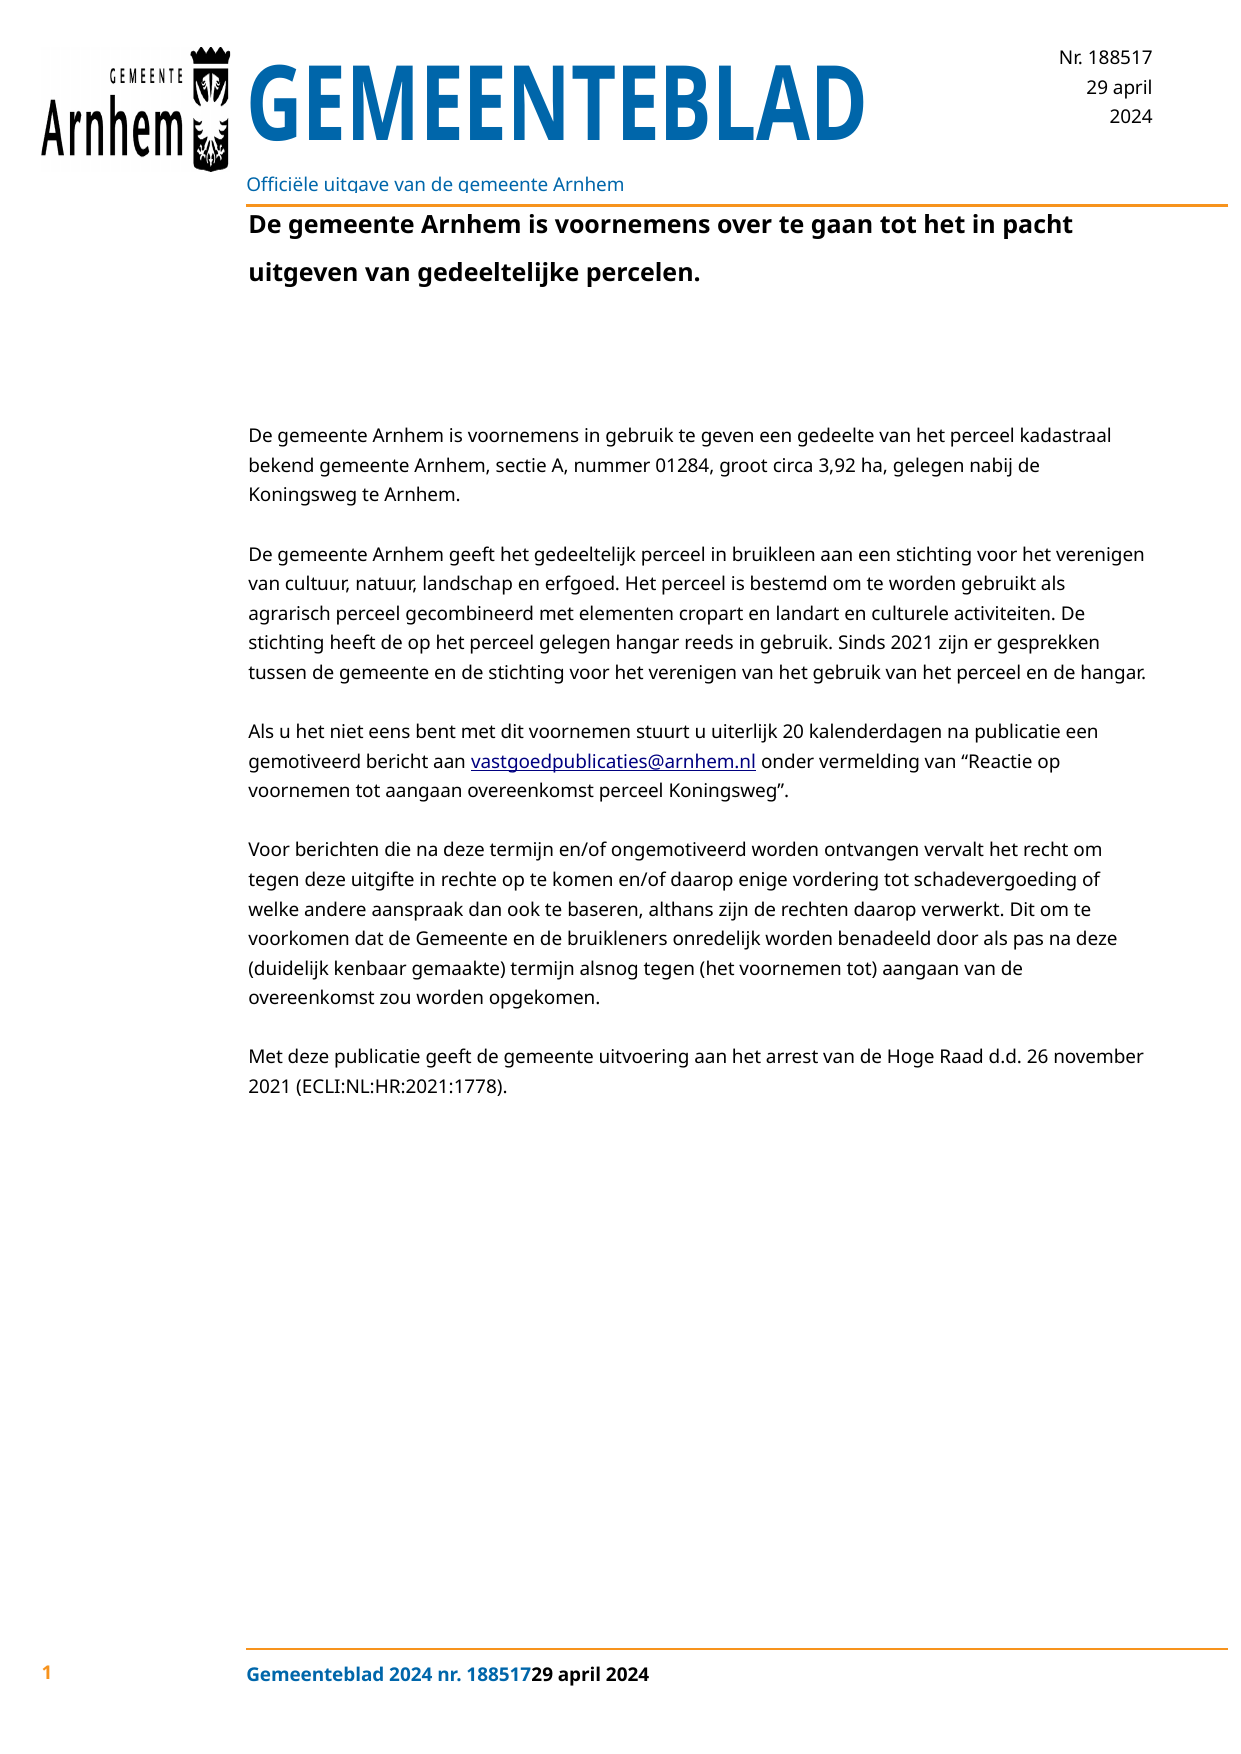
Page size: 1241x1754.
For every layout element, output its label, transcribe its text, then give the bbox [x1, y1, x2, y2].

text Voor berichten die na deze termijn en/of ongemotiveerd worden ontvangen vervalt het recht om tegen deze uitgifte in rechte op te komen en/of daarop enige vordering tot schadevergoeding of welke andere aanspraak dan ook te baseren, althans zijn de rechten daarop verwerkt. Dit om te voorkomen dat de Gemeente en de bruikleners onredelijk worden benadeeld door als pas na deze (duidelijk kenbaar gemaakte) termijn alsnog tegen (het voornemen tot) aangaan van de overeenkomst zou worden opgekomen. [248, 837, 1152, 1010]
text Als u het niet eens bent met dit voornemen stuurt u uiterlijk 20 kalenderdagen na publicatie een gemotiveerd bericht aan vastgoedpublicaties@arnhem.nl onder vermelding van “Reactie op voornemen tot aangaan overeenkomst perceel Koningsweg”. [248, 718, 1152, 803]
text De gemeente Arnhem is voornemens in gebruik te geven een gedeelte van het perceel kadastraal bekend gemeente Arnhem, sectie A, nummer 01284, groot circa 3,92 ha, gelegen nabij de Koningsweg te Arnhem. [248, 422, 1152, 507]
text Met deze publicatie geeft de gemeente uitvoering aan het arrest van de Hoge Raad d.d. 26 november 2021 (ECLI:NL:HR:2021:1778). [248, 1044, 1152, 1099]
text De gemeente Arnhem geeft het gedeeltelijk perceel in bruikleen aan een stichting voor het verenigen van cultuur, natuur, landschap en erfgoed. Het perceel is bestemd om te worden gebruikt als agrarisch perceel gecombineerd met elementen cropart en landart en culturele activiteiten. De stichting heeft de op het perceel gelegen hangar reeds in gebruik. Sinds 2021 zijn er gesprekken tussen de gemeente en de stichting voor het verenigen van het gebruik van het perceel en de hangar. [248, 541, 1152, 685]
text De gemeente Arnhem is voornemens over te gaan tot het in pacht uitgeven van gedeeltelijke percelen. [248, 207, 1152, 288]
picture [41, 47, 231, 172]
